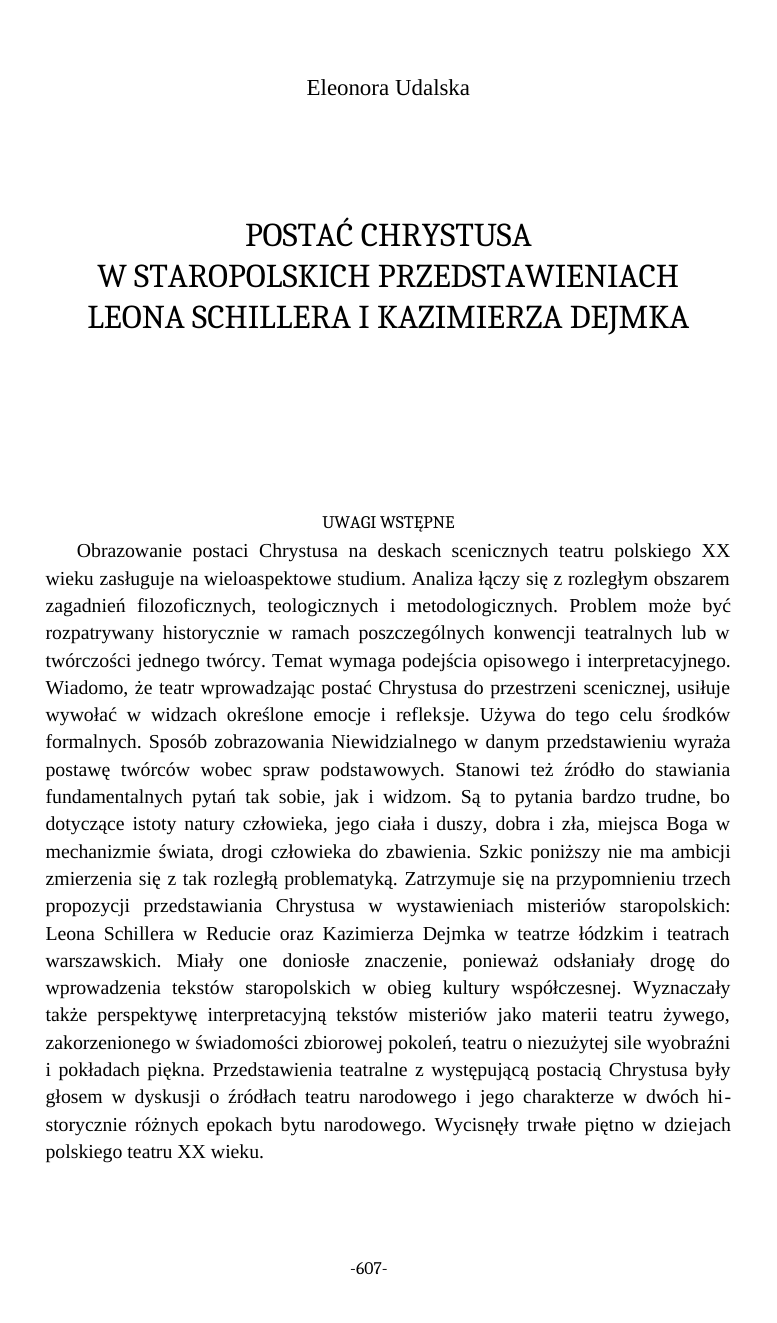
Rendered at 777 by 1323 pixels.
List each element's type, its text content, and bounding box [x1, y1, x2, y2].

text Eleonora Udalska [45, 74, 731, 101]
subtitle POSTAĆ CHRYSTUSA [45, 216, 731, 254]
subtitle W STAROPOLSKICH PRZEDSTAWIENIACH LEONA SCHILLERA I KAZIMIERZA DEJMKA [45, 257, 731, 337]
text UWAGI WSTĘPNE [45, 513, 731, 533]
text -607- [350, 1258, 427, 1278]
text Obrazowanie postaci Chrystusa na deskach scenicznych teatru polskiego XX wieku zasługuje na wieloaspektowe studium. Analiza łączy się z rozległym obszarem zagadnień filozoficznych, teologicznych i metodologicznych. Pro­blem może być rozpatrywany historycznie w ramach poszczególnych konwencji teatralnych lub w twórczości jednego twórcy. Temat wymaga podejścia opiso­wego i interpretacyjnego. Wiadomo, że teatr wprowadzając postać Chrystusa do przestrzeni scenicznej, usiłuje wywołać w widzach określone emocje i reflek­sje. Używa do tego celu środków formalnych. Sposób zobrazowania Niewidzial­nego w danym przedstawieniu wyraża postawę twórców wobec spraw podsta­wowych. Stanowi też źródło do stawiania fundamentalnych pytań tak sobie, jak i widzom. Są to pytania bardzo trudne, bo dotyczące istoty natury człowieka, jego ciała i duszy, dobra i zła, miejsca Boga w mechanizmie świata, drogi czło­wieka do zbawienia. Szkic poniższy nie ma ambicji zmierzenia się z tak rozle­głą problematyką. Zatrzymuje się na przypomnieniu trzech propozycji przed­stawiania Chrystusa w wystawieniach misteriów staropolskich: Leona Schillera w Reducie oraz Kazimierza Dejmka w teatrze łódzkim i teatrach warszawskich. Miały one doniosłe znaczenie, ponieważ odsłaniały drogę do wprowadzenia tek­stów staropolskich w obieg kultury współczesnej. Wyznaczały także perspektywę interpretacyjną tekstów misteriów jako materii teatru żywego, zakorzenionego w świadomości zbiorowej pokoleń, teatru o niezużytej sile wyobraźni i pokła­dach piękna. Przedstawienia teatralne z występującą postacią Chrystusa były głosem w dyskusji o źródłach teatru narodowego i jego charakterze w dwóch hi­storycznie różnych epokach bytu narodowego. Wycisnęły trwałe piętno w dzie­jach polskiego teatru XX wieku. [45, 539, 731, 1163]
